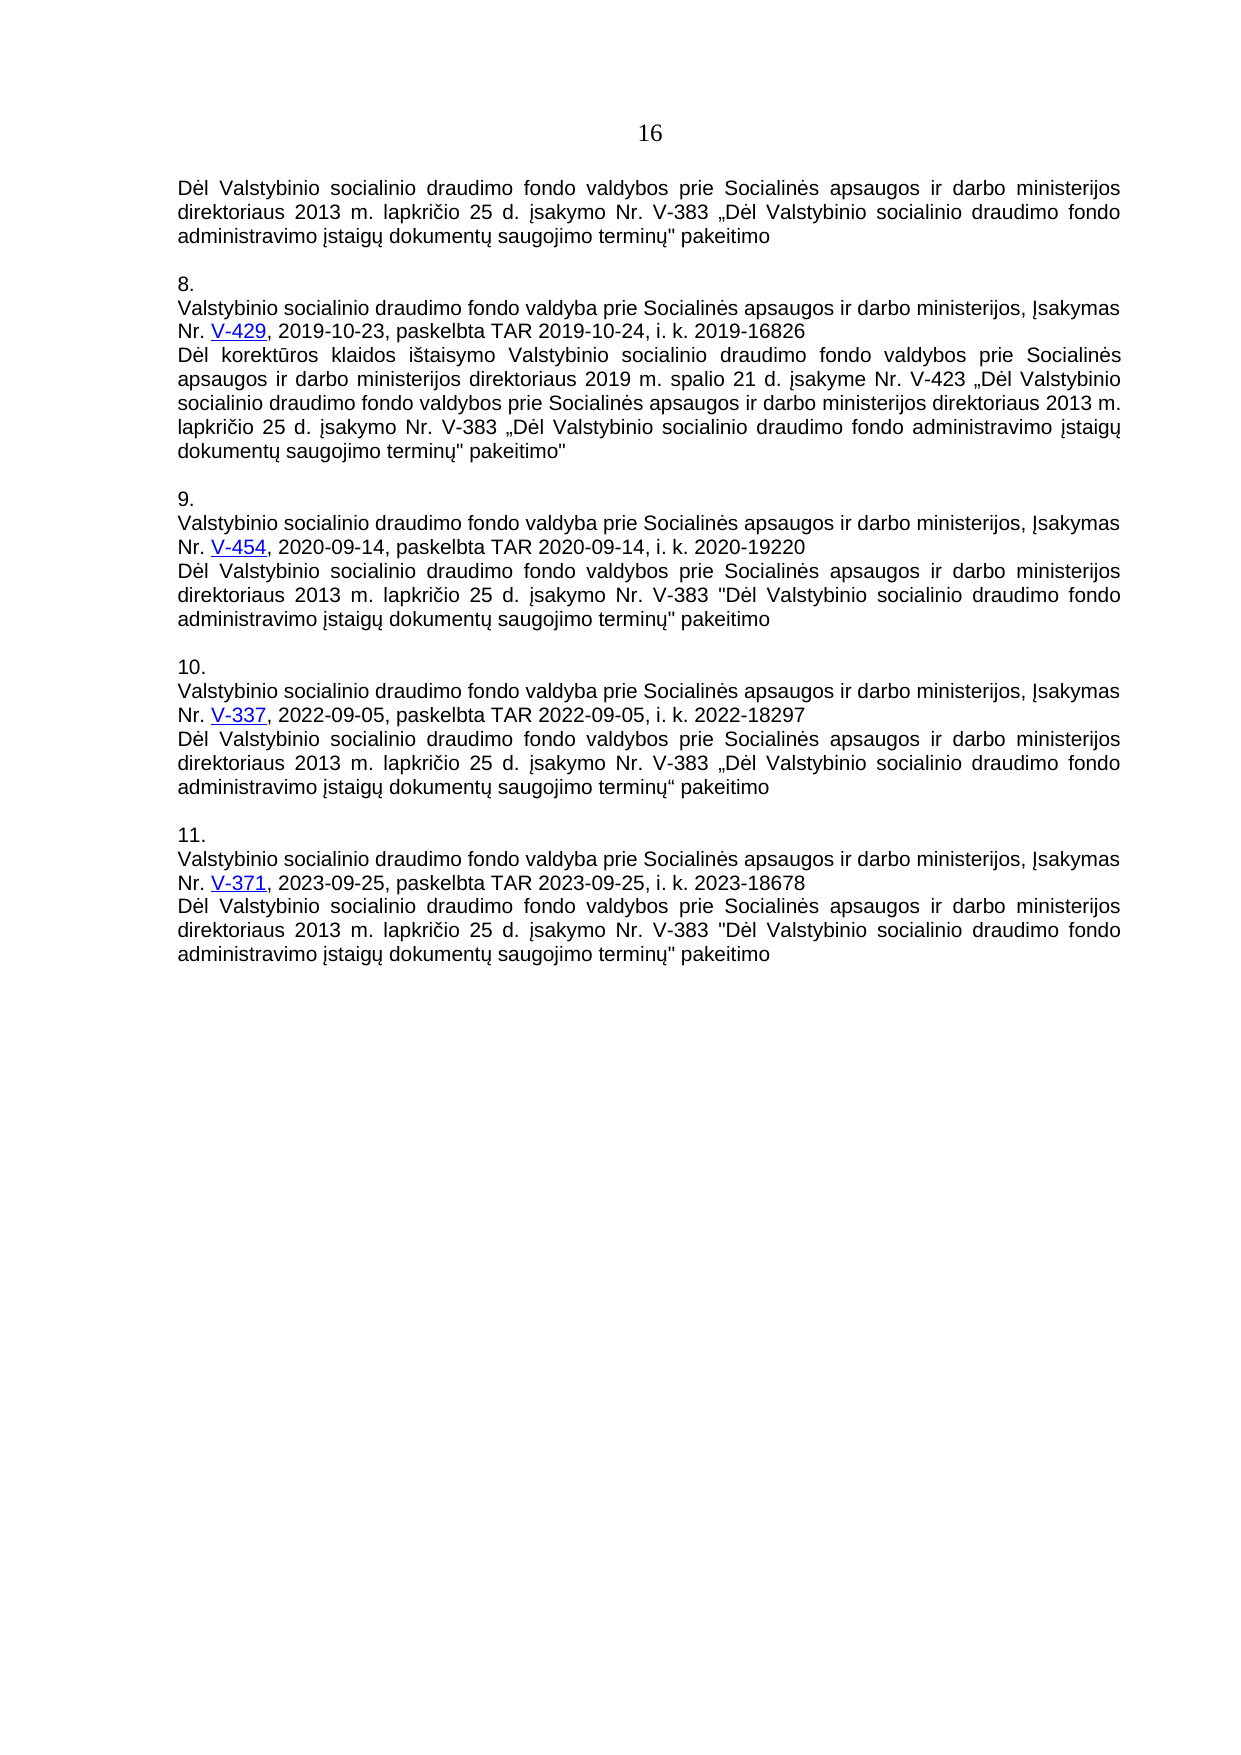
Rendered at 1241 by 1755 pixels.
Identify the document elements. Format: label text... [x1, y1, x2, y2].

text Valstybinio socialinio draudimo fondo valdyba prie Socialinės apsaugos ir darbo ministerijos, Įsakymas [177, 679, 1122, 703]
text Nr. V-371, 2023-09-25, paskelbta TAR 2023-09-25, i. k. 2023-18678 [177, 870, 1122, 894]
text Valstybinio socialinio draudimo fondo valdyba prie Socialinės apsaugos ir darbo ministerijos, Įsakymas [177, 846, 1122, 870]
text 8. [177, 271, 1122, 295]
text Nr. V-337, 2022-09-05, paskelbta TAR 2022-09-05, i. k. 2022-18297 [177, 703, 1122, 727]
text Dėl Valstybinio socialinio draudimo fondo valdybos prie Socialinės apsaugos ir darbo ministerijos direktoriaus 2013 m. lapkričio 25 d. įsakymo Nr. V-383 "Dėl Valstybinio socialinio draudimo fondo administravimo įstaigų dokumentų saugojimo terminų" pakeitimo [177, 559, 1122, 631]
text Dėl Valstybinio socialinio draudimo fondo valdybos prie Socialinės apsaugos ir darbo ministerijos direktoriaus 2013 m. lapkričio 25 d. įsakymo Nr. V-383 „Dėl Valstybinio socialinio draudimo fondo administravimo įstaigų dokumentų saugojimo terminų“ pakeitimo [177, 727, 1122, 798]
text Dėl Valstybinio socialinio draudimo fondo valdybos prie Socialinės apsaugos ir darbo ministerijos direktoriaus 2013 m. lapkričio 25 d. įsakymo Nr. V-383 „Dėl Valstybinio socialinio draudimo fondo administravimo įstaigų dokumentų saugojimo terminų" pakeitimo [177, 176, 1122, 247]
text Dėl korektūros klaidos ištaisymo Valstybinio socialinio draudimo fondo valdybos prie Socialinės apsaugos ir darbo ministerijos direktoriaus 2019 m. spalio 21 d. įsakyme Nr. V-423 „Dėl Valstybinio socialinio draudimo fondo valdybos prie Socialinės apsaugos ir darbo ministerijos direktoriaus 2013 m. lapkričio 25 d. įsakymo Nr. V-383 „Dėl Valstybinio socialinio draudimo fondo administravimo įstaigų dokumentų saugojimo terminų" pakeitimo" [177, 343, 1122, 463]
text 9. [177, 487, 1122, 511]
text Nr. V-429, 2019-10-23, paskelbta TAR 2019-10-24, i. k. 2019-16826 [177, 319, 1122, 343]
text Valstybinio socialinio draudimo fondo valdyba prie Socialinės apsaugos ir darbo ministerijos, Įsakymas [177, 511, 1122, 535]
text Valstybinio socialinio draudimo fondo valdyba prie Socialinės apsaugos ir darbo ministerijos, Įsakymas [177, 295, 1122, 319]
text Nr. V-454, 2020-09-14, paskelbta TAR 2020-09-14, i. k. 2020-19220 [177, 535, 1122, 559]
text 11. [177, 822, 1122, 846]
text 10. [177, 655, 1122, 679]
text Dėl Valstybinio socialinio draudimo fondo valdybos prie Socialinės apsaugos ir darbo ministerijos direktoriaus 2013 m. lapkričio 25 d. įsakymo Nr. V-383 "Dėl Valstybinio socialinio draudimo fondo administravimo įstaigų dokumentų saugojimo terminų" pakeitimo [177, 894, 1122, 966]
